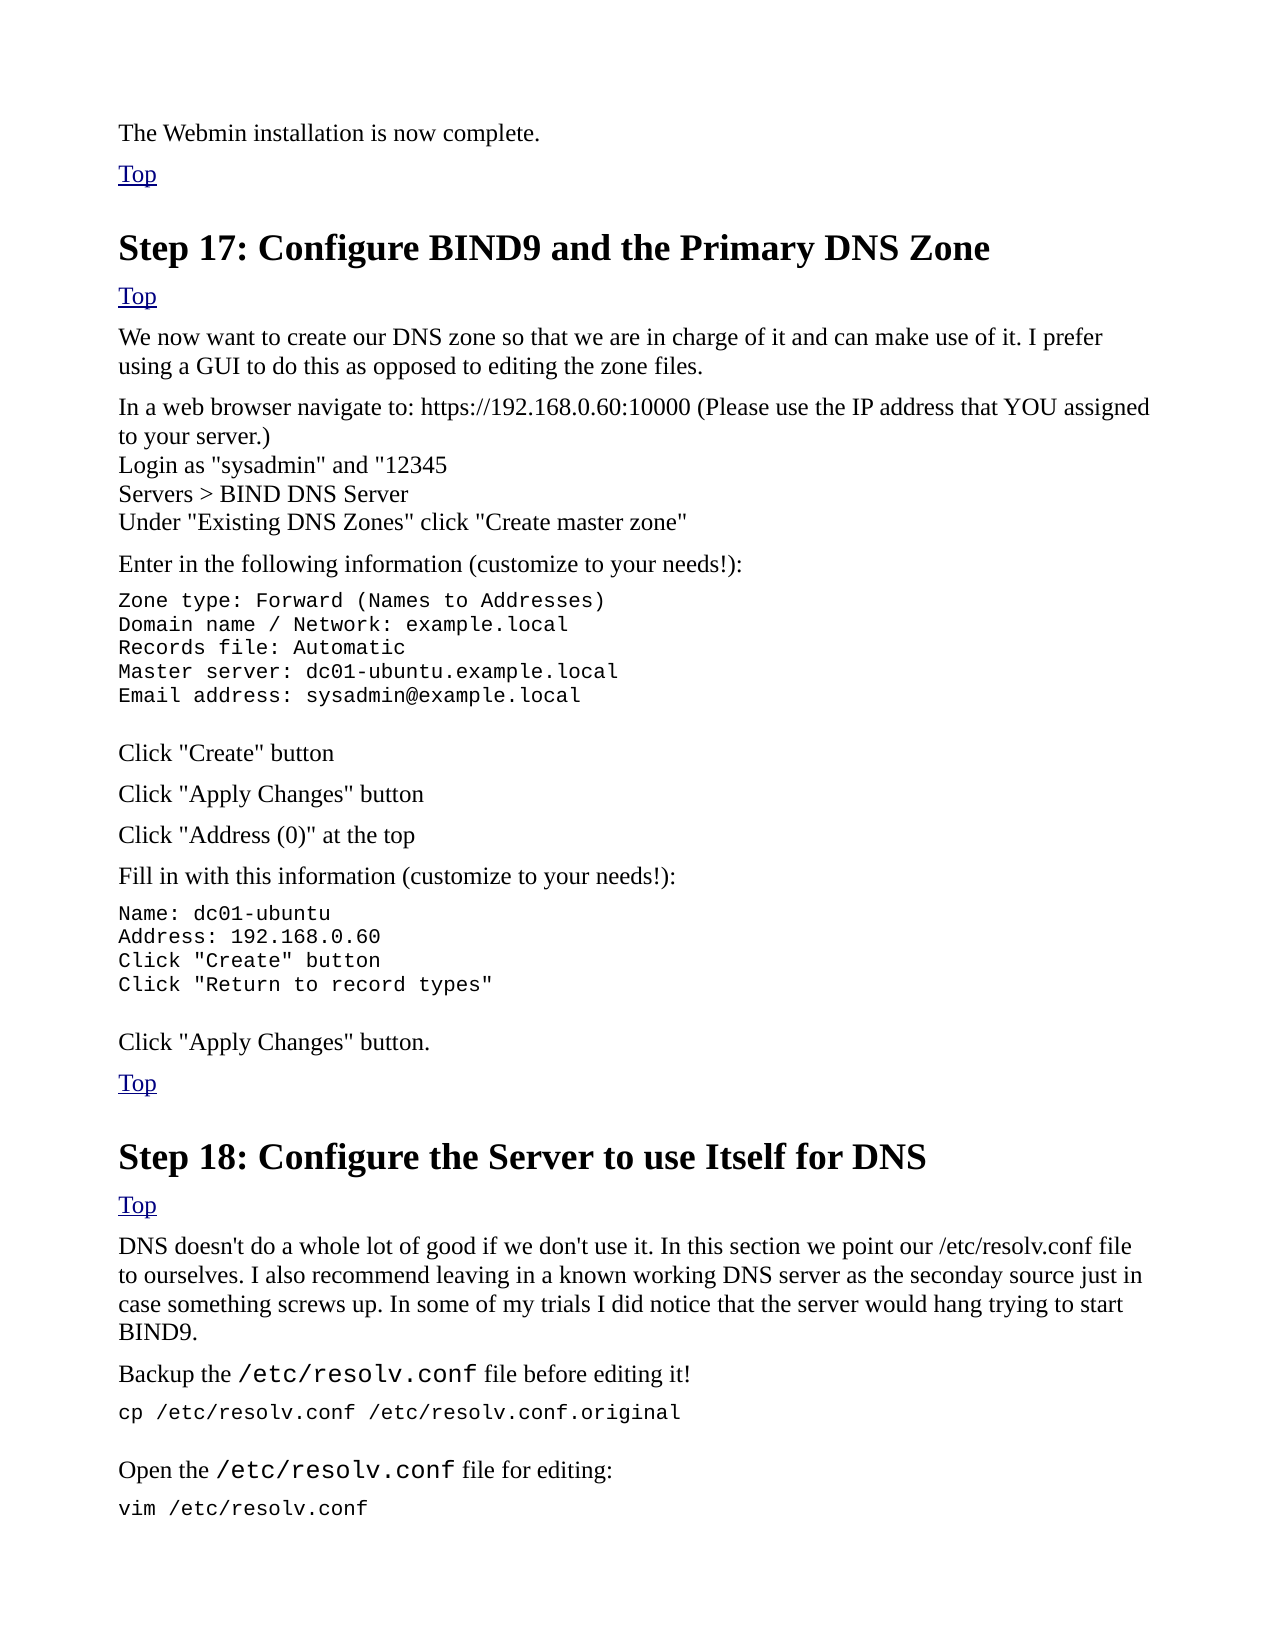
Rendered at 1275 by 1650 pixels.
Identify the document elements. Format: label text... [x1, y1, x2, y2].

text Top [118, 1068, 1157, 1097]
text Name: dc01-ubuntu [118, 903, 1157, 926]
text Click "Create" button [118, 738, 1157, 766]
text Master server: dc01-ubuntu.example.local [118, 661, 1157, 684]
text Open the /etc/resolv.conf file for editing: [118, 1455, 1157, 1486]
text Top [118, 159, 1157, 188]
text Click "Address (0)" at the top [118, 820, 1157, 849]
text Click "Return to record types" [118, 974, 1157, 997]
text Backup the /etc/resolv.conf file before editing it! [118, 1359, 1157, 1389]
text Top [118, 1190, 1157, 1219]
text Domain name / Network: example.local [118, 614, 1157, 637]
text Records file: Automatic [118, 637, 1157, 661]
text Email address: sysadmin@example.local [118, 684, 1157, 708]
text Address: 192.168.0.60 [118, 926, 1157, 950]
text Click "Apply Changes" button. [118, 1027, 1157, 1056]
subtitle Step 18: Configure the Server to use Itself for DNS [118, 1134, 1157, 1177]
text DNS doesn't do a whole lot of good if we don't use it. In this section we point our /etc/resolv.conf file to ourselves. I also recommend leaving in a known working DNS server as the seconday source just in case something screws up. In some of my trials I did notice that the server would hang trying to start BIND9. [118, 1231, 1157, 1346]
text Click "Apply Changes" button [118, 779, 1157, 808]
text Top [118, 281, 1157, 310]
text We now want to create our DNS zone so that we are in charge of it and can make use of it. I prefer using a GUI to do this as opposed to editing the zone files. [118, 322, 1157, 380]
subtitle Step 17: Configure BIND9 and the Primary DNS Zone [118, 226, 1157, 269]
text Zone type: Forward (Names to Addresses) [118, 590, 1157, 614]
text vim /etc/resolv.conf [118, 1498, 1157, 1522]
text Fill in with this information (customize to your needs!): [118, 861, 1157, 890]
text Enter in the following information (customize to your needs!): [118, 549, 1157, 577]
text The Webmin installation is now complete. [118, 118, 1157, 147]
text Click "Create" button [118, 950, 1157, 974]
text cp /etc/resolv.conf /etc/resolv.conf.original [118, 1402, 1157, 1426]
text In a web browser navigate to: https://192.168.0.60:10000 (Please use the IP address that YOU assigned to your server.) Login as "sysadmin" and "12345 Servers > BIND DNS Server Under "Existing DNS Zones" click "Create master zone" [118, 392, 1157, 536]
